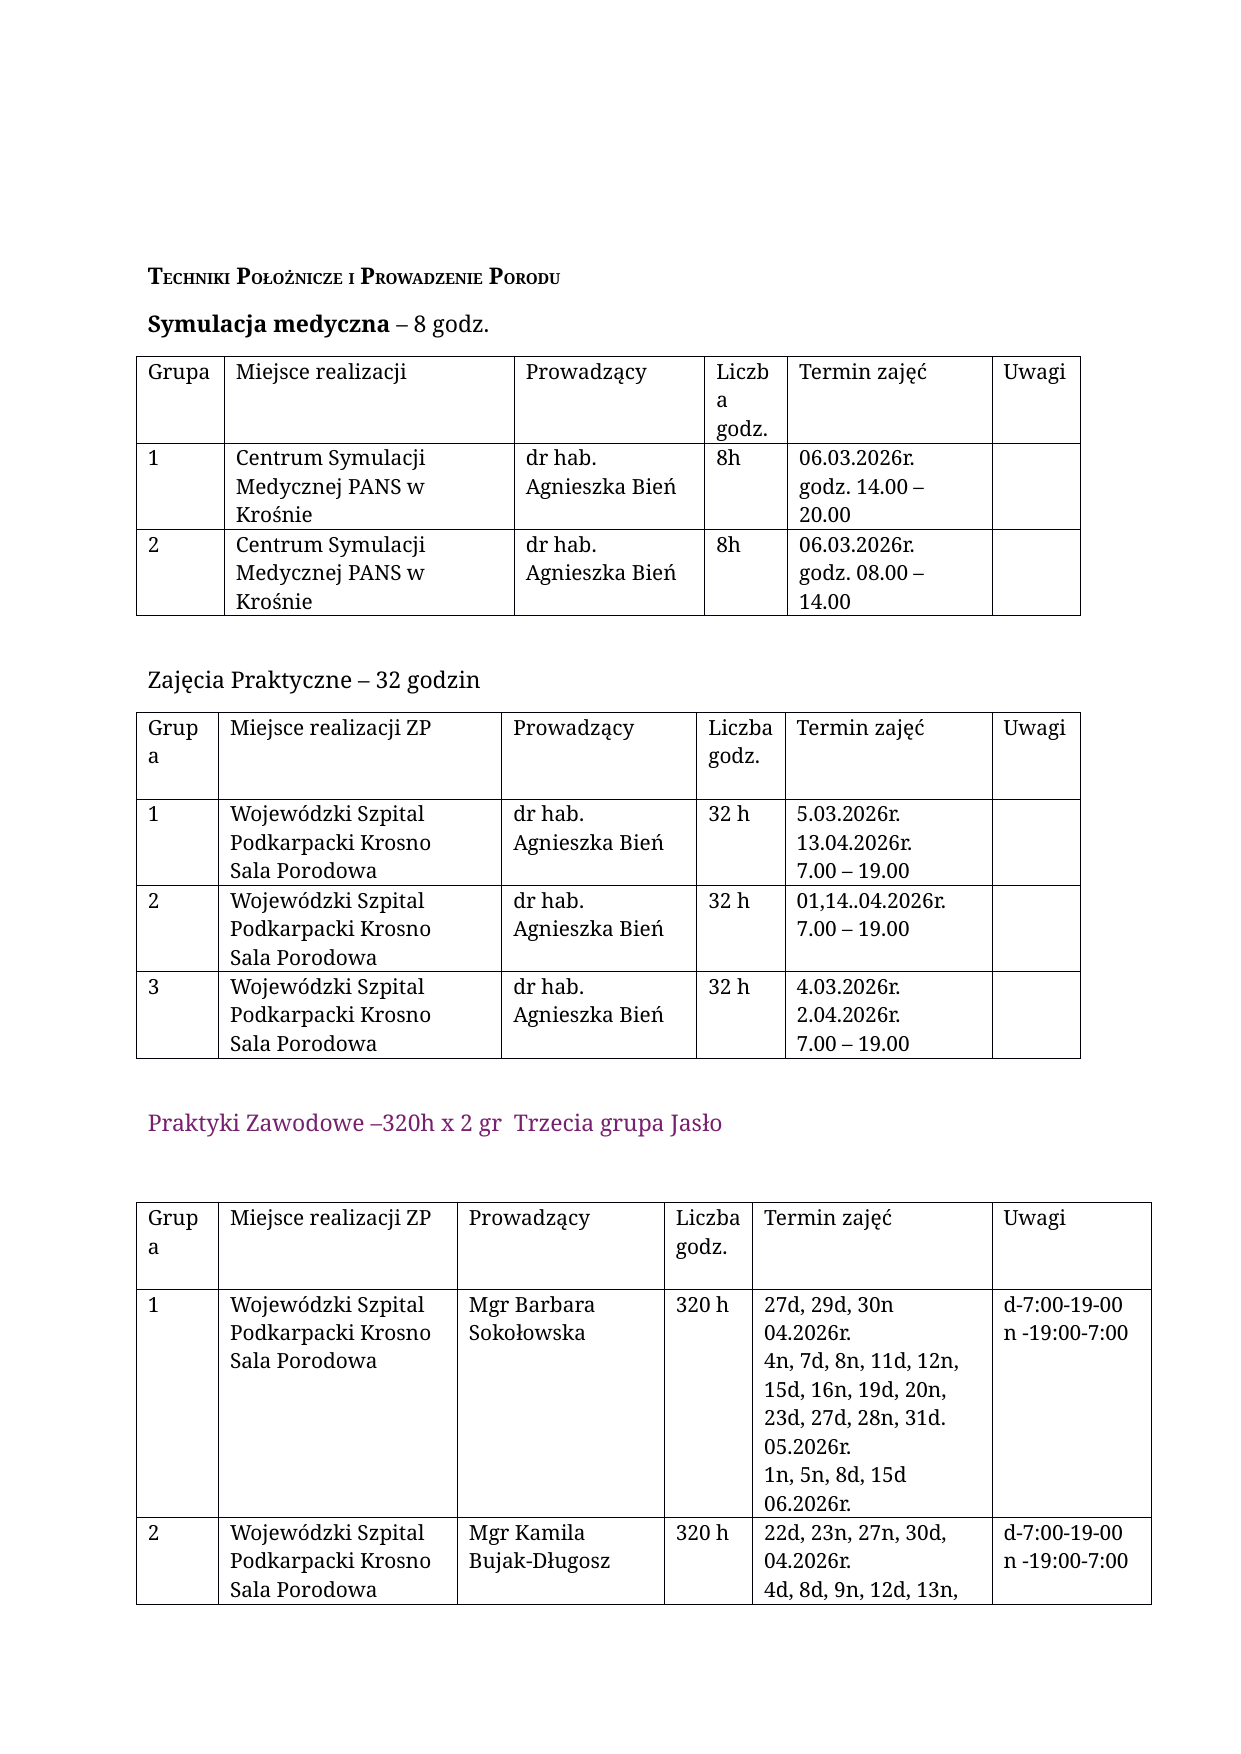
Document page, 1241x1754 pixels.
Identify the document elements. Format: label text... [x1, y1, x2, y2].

table_cell dr hab. Agnieszka Bień [515, 444, 704, 529]
table_cell Centrum Symulacji Medycznej PANS w Krośnie [225, 530, 514, 615]
table_cell Wojewódzki Szpital Podkarpacki Krosno Sala Porodowa [219, 1518, 457, 1603]
text Symulacja medyczna – 8 godz. [148, 308, 1093, 339]
table_header Uwagi [993, 357, 1080, 442]
table_cell 01,14..04.2026r. 7.00 – 19.00 [786, 886, 992, 971]
table_cell 320 h [665, 1290, 752, 1517]
table_cell Centrum Symulacji Medycznej PANS w Krośnie [225, 444, 514, 529]
table_cell Wojewódzki Szpital Podkarpacki Krosno Sala Porodowa [219, 800, 501, 885]
table_header Uwagi [993, 1203, 1151, 1289]
table_header Termin zajęć [753, 1203, 992, 1289]
table_cell 32 h [697, 800, 785, 885]
table_cell 27d, 29d, 30n 04.2026r. 4n, 7d, 8n, 11d, 12n, 15d, 16n, 19d, 20n, 23d, 27d, 28n, 31d. 05.2026r. 1n, 5n, 8d, 15d 06.2026r. [753, 1290, 992, 1517]
table_header Miejsce realizacji ZP [219, 1203, 457, 1289]
table_cell 06.03.2026r. godz. 14.00 – 20.00 [788, 444, 992, 529]
text Praktyki Zawodowe –320h x 2 gr Trzecia grupa Jasło [148, 1106, 1093, 1138]
table_header Uwagi [993, 713, 1080, 798]
table_header Prowadzący [515, 357, 704, 442]
table_header Grupa [137, 357, 224, 442]
table_cell dr hab. Agnieszka Bień [515, 530, 704, 615]
table_cell Wojewódzki Szpital Podkarpacki Krosno Sala Porodowa [219, 1290, 457, 1517]
table_header Termin zajęć [786, 713, 992, 798]
table_cell [993, 530, 1080, 615]
table_header Grupa [137, 713, 218, 798]
table_header Prowadzący [502, 713, 696, 798]
table_cell 320 h [665, 1518, 752, 1603]
table_header Termin zajęć [788, 357, 992, 442]
table_cell 3 [137, 972, 218, 1057]
table_header Liczba godz. [697, 713, 785, 798]
table_cell [993, 444, 1080, 529]
table_cell [993, 800, 1080, 885]
table_cell dr hab. Agnieszka Bień [502, 800, 696, 885]
table_header Liczba godz. [665, 1203, 752, 1289]
table_header Miejsce realizacji ZP [219, 713, 501, 798]
table_cell 06.03.2026r. godz. 08.00 – 14.00 [788, 530, 992, 615]
table_cell [993, 886, 1080, 971]
table_cell dr hab. Agnieszka Bień [502, 886, 696, 971]
table_cell 1 [137, 1290, 218, 1517]
table_cell 1 [137, 444, 224, 529]
table_cell 1 [137, 800, 218, 885]
table_header Miejsce realizacji [225, 357, 514, 442]
table_cell 8h [705, 530, 787, 615]
table_cell d-7:00-19-00 n -19:00-7:00 [993, 1290, 1151, 1517]
table_cell Wojewódzki Szpital Podkarpacki Krosno Sala Porodowa [219, 886, 501, 971]
table_cell d-7:00-19-00 n -19:00-7:00 [993, 1518, 1151, 1603]
table_header Prowadzący [458, 1203, 664, 1289]
table_cell 2 [137, 886, 218, 971]
table_cell Wojewódzki Szpital Podkarpacki Krosno Sala Porodowa [219, 972, 501, 1057]
table_cell Mgr Kamila Bujak-Długosz [458, 1518, 664, 1603]
table_cell 4.03.2026r. 2.04.2026r. 7.00 – 19.00 [786, 972, 992, 1057]
table_cell 32 h [697, 886, 785, 971]
table_cell 22d, 23n, 27n, 30d, 04.2026r. 4d, 8d, 9n, 12d, 13n, [753, 1518, 992, 1603]
table_header Liczba godz. [705, 357, 787, 442]
table_cell Mgr Barbara Sokołowska [458, 1290, 664, 1517]
table_cell 2 [137, 1518, 218, 1603]
table_cell 32 h [697, 972, 785, 1057]
text Techniki Położnicze i Prowadzenie Porodu [148, 260, 1093, 292]
table_header Grupa [137, 1203, 218, 1289]
table_cell dr hab. Agnieszka Bień [502, 972, 696, 1057]
table_cell 5.03.2026r. 13.04.2026r. 7.00 – 19.00 [786, 800, 992, 885]
table_cell 8h [705, 444, 787, 529]
table_cell 2 [137, 530, 224, 615]
table_cell [993, 972, 1080, 1057]
text Zajęcia Praktyczne – 32 godzin [148, 664, 1093, 695]
